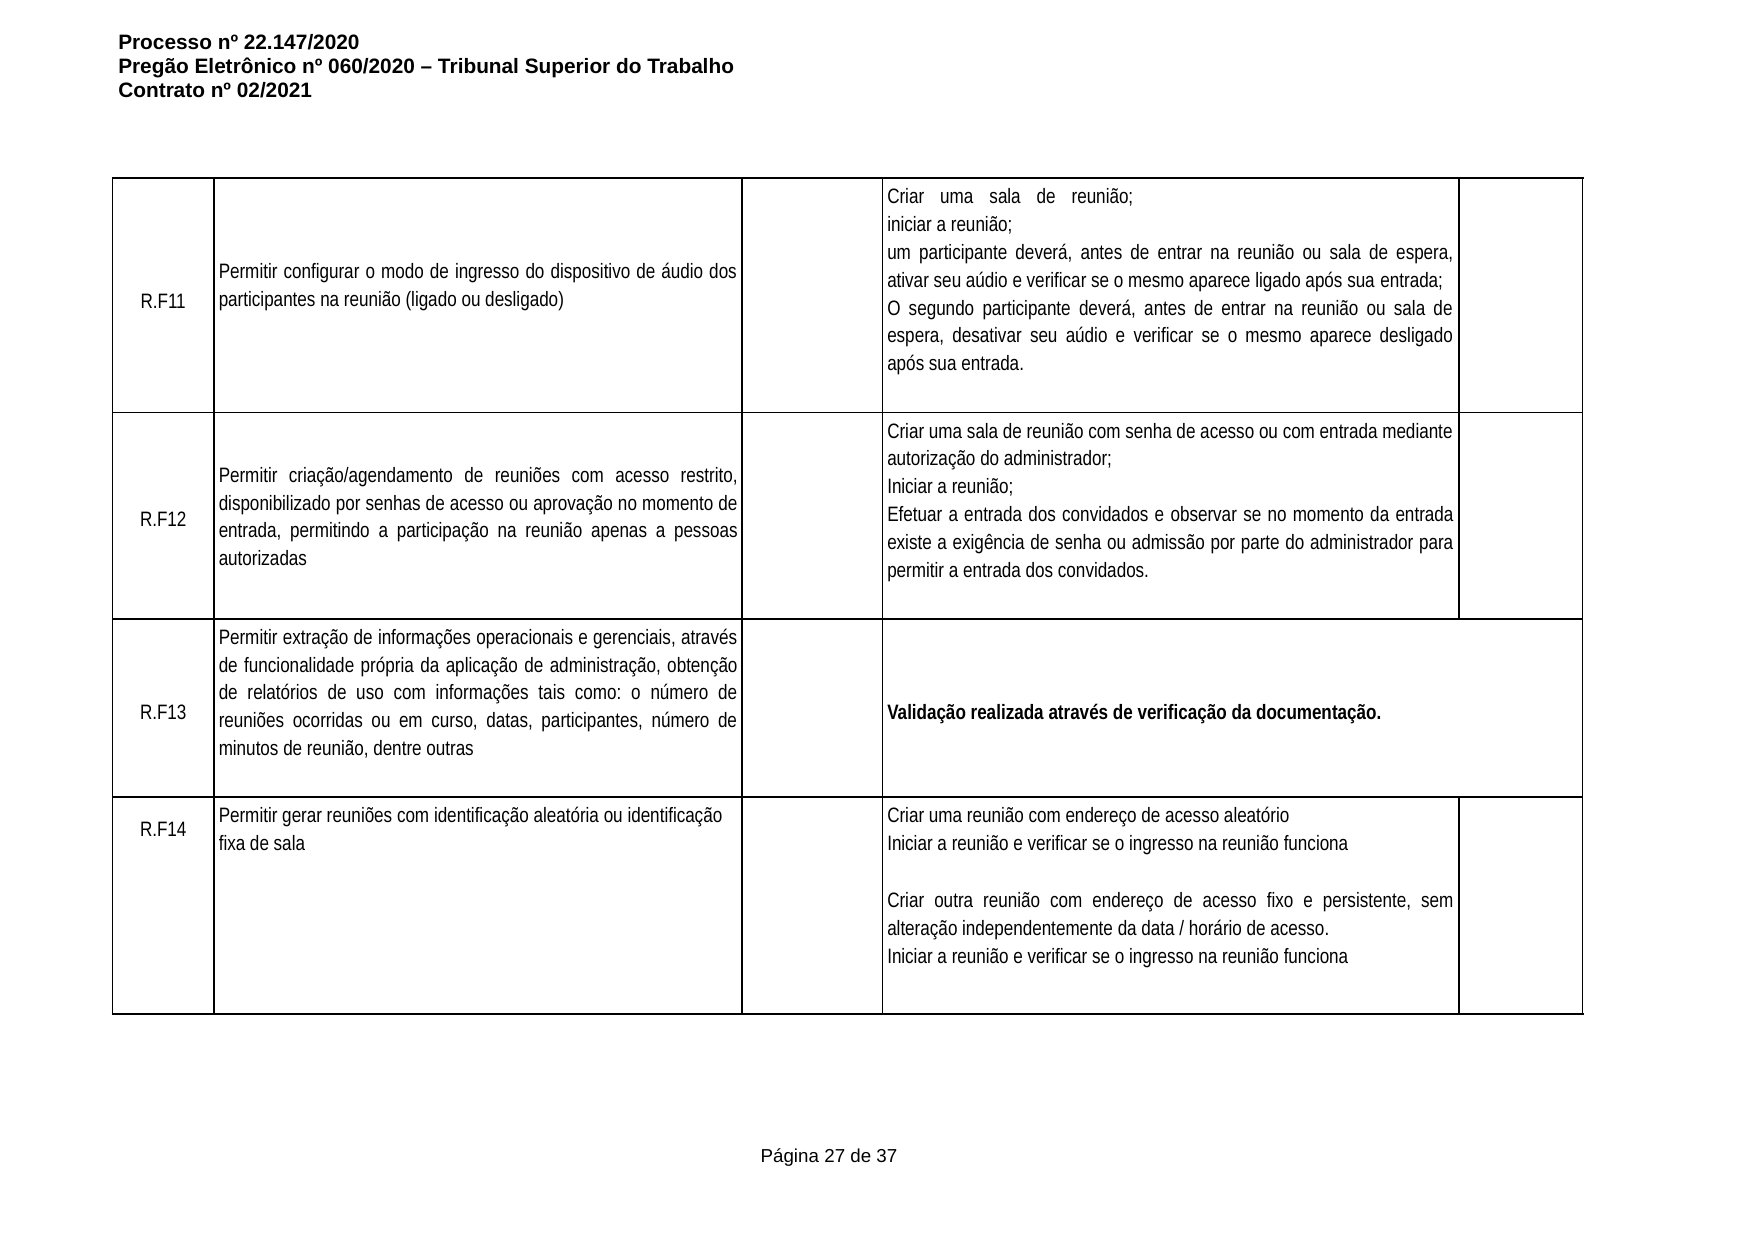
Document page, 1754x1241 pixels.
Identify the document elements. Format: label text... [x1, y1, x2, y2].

table_cell [743, 798, 882, 1013]
table_cell Criar uma reunião com endereço de acesso aleatório Iniciar a reunião e verificar se o ingresso na reunião funciona Criar outra reunião com endereço de acesso fixo e persistente, sem alteração independentemente da data / horário de acesso. Iniciar a reunião e verificar se o ingresso na reunião funciona [883, 798, 1458, 1013]
table_cell R.F13 [113, 620, 213, 796]
table_cell [743, 620, 882, 796]
table_cell R.F12 [113, 413, 213, 618]
table_cell Permitir configurar o modo de ingresso do dispositivo de áudio dos participantes na reunião (ligado ou desligado) [215, 179, 741, 412]
table_cell Permitir criação/agendamento de reuniões com acesso restrito, disponibilizado por senhas de acesso ou aprovação no momento de entrada, permitindo a participação na reunião apenas a pessoas autorizadas [215, 413, 741, 618]
table_cell Permitir extração de informações operacionais e gerenciais, através de funcionalidade própria da aplicação de administração, obtenção de relatórios de uso com informações tais como: o número de reuniões ocorridas ou em curso, datas, participantes, número de minutos de reunião, dentre outras [215, 620, 741, 796]
table_cell [1460, 798, 1582, 1013]
table_cell [743, 413, 882, 618]
table_cell Criar uma sala de reunião; iniciar a reunião; um participante deverá, antes de entrar na reunião ou sala de espera, ativar seu aúdio e verificar se o mesmo aparece ligado após sua entrada; O segundo participante deverá, antes de entrar na reunião ou sala de espera, desativar seu aúdio e verificar se o mesmo aparece desligado após sua entrada. [883, 179, 1458, 412]
table_cell [743, 179, 882, 412]
table_cell Validação realizada através de verificação da documentação. [883, 620, 1582, 796]
table_cell [1460, 179, 1582, 412]
table_cell Permitir gerar reuniões com identificação aleatória ou identificação fixa de sala [215, 798, 741, 1013]
table_cell [1460, 413, 1582, 618]
table_cell R.F11 [113, 179, 213, 412]
table_cell Criar uma sala de reunião com senha de acesso ou com entrada mediante autorização do administrador; Iniciar a reunião; Efetuar a entrada dos convidados e observar se no momento da entrada existe a exigência de senha ou admissão por parte do administrador para permitir a entrada dos convidados. [883, 413, 1458, 618]
table_cell R.F14 [113, 798, 213, 1013]
